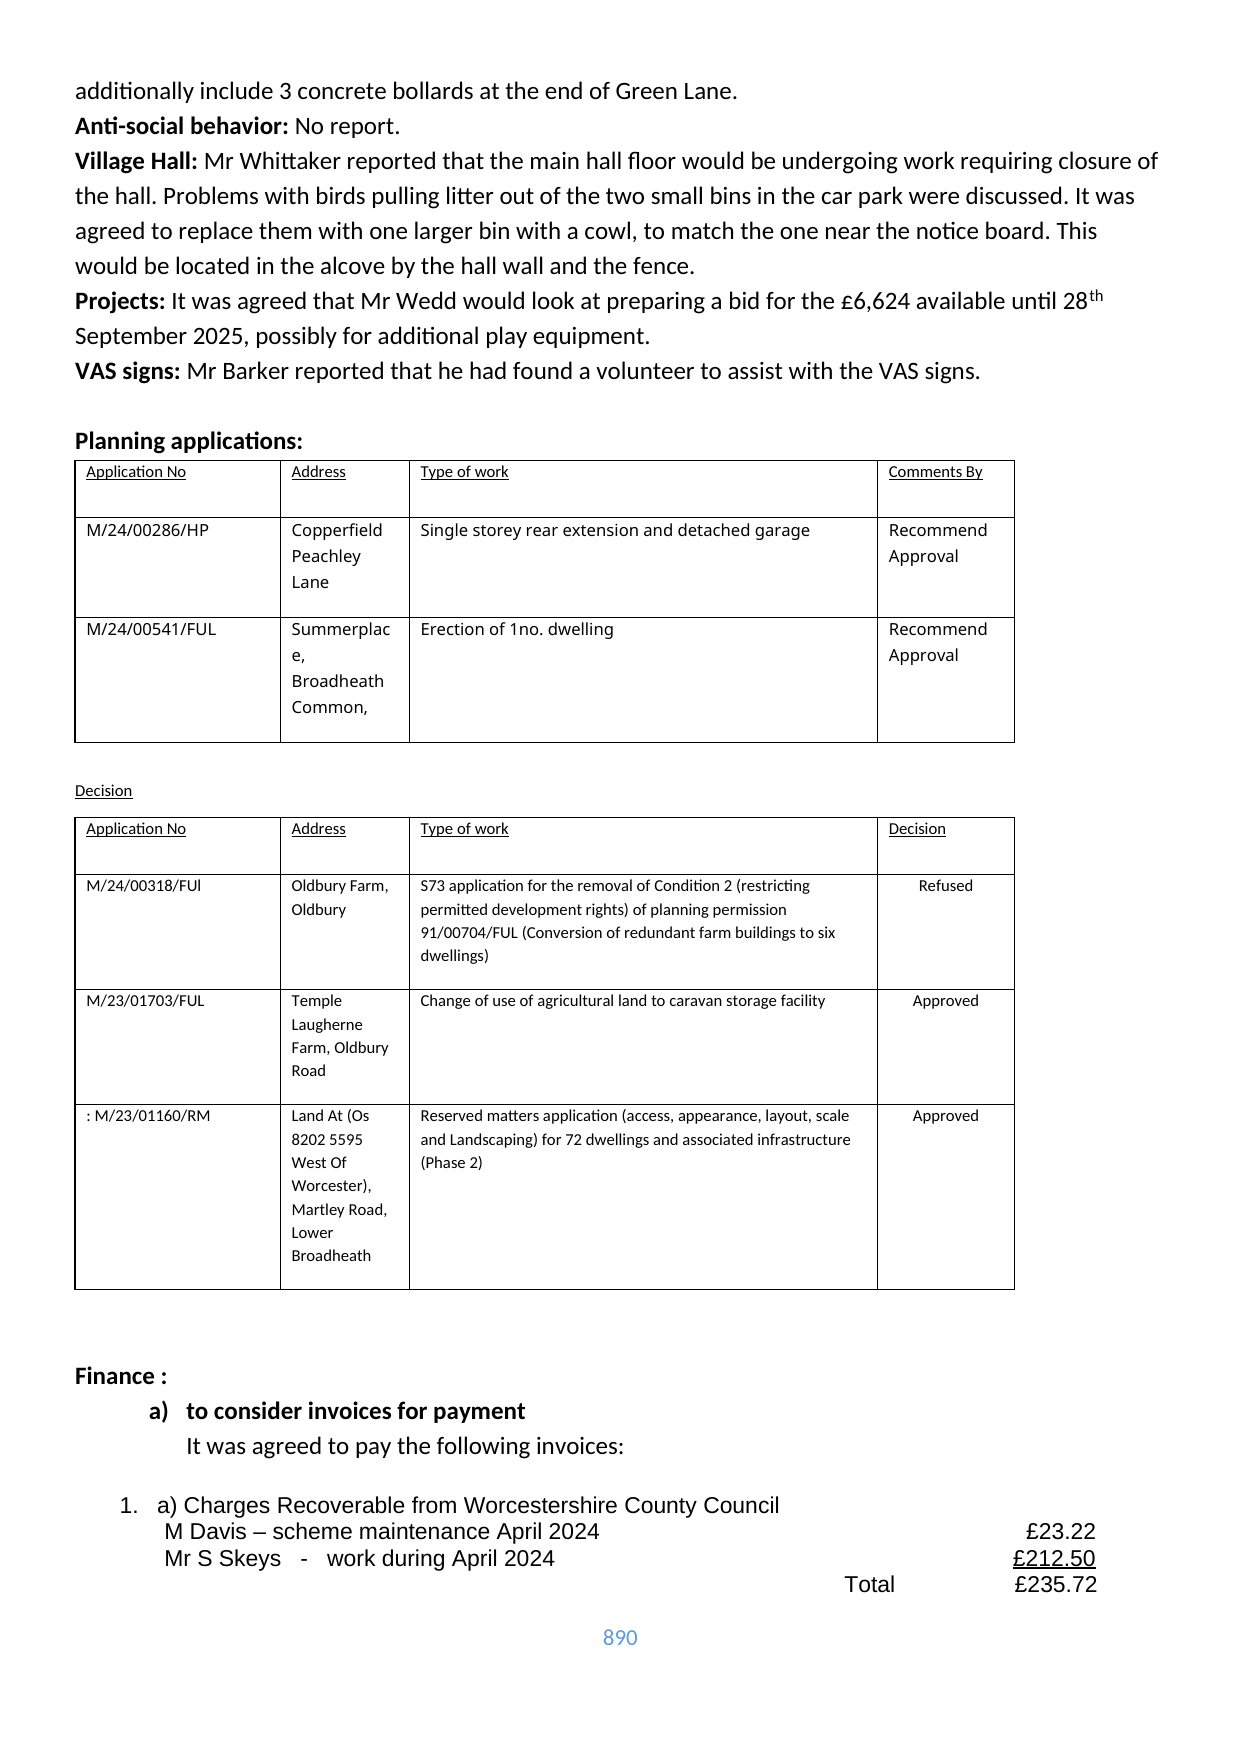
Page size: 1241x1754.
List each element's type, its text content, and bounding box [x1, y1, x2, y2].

text Planning applications: [75, 425, 1165, 456]
text Projects: It was agreed that Mr Wedd would look at preparing a bid for the £6,624 available until 28th September 2025, possibly for additional play equipment. [75, 285, 1165, 351]
text VAS signs: Mr Barker reported that he had found a volunteer to assist with the VAS signs. [75, 355, 1165, 386]
table_header Decision [878, 818, 1014, 874]
table_cell : M/23/01160/RM [76, 1105, 280, 1289]
list It was agreed to pay the following invoices: [186, 1430, 1165, 1461]
text Village Hall: Mr Whittaker reported that the main hall floor would be undergoing work requiring closure of the hall. Problems with birds pulling litter out of the two small bins in the car park were discussed. It was agreed to replace them with one larger bin with a cowl, to match the one near the notice board. This would be located in the alcove by the hall wall and the fence. [75, 145, 1165, 281]
text Mr S Skeys - work during April 2024 £212.50 [75, 1544, 1165, 1571]
table_cell Refused [878, 875, 1014, 989]
table_cell M/24/00318/FUl [76, 875, 280, 989]
list to consider invoices for payment [148, 1395, 1165, 1426]
table_cell Land At (Os 8202 5595 West Of Worcester), Martley Road, Lower Broadheath [281, 1105, 409, 1289]
table_cell Single storey rear extension and detached garage [410, 518, 877, 617]
table_cell M/24/00541/FUL [76, 618, 280, 742]
table_header Application No [76, 818, 280, 874]
table_cell M/24/00286/HP [76, 518, 280, 617]
text additionally include 3 concrete bollards at the end of Green Lane. Anti-social behavior: No report. [75, 75, 1165, 141]
table_header Type of work [410, 818, 877, 874]
table_cell Approved [878, 990, 1014, 1104]
table_cell Reserved matters application (access, appearance, layout, scale and Landscaping) for 72 dwellings and associated infrastructure (Phase 2) [410, 1105, 877, 1289]
table_cell Temple Laugherne Farm, Oldbury Road [281, 990, 409, 1104]
text Decision [75, 780, 1165, 801]
table_cell Recommend Approval [878, 518, 1014, 617]
table_header Application No [76, 461, 280, 517]
table_cell M/23/01703/FUL [76, 990, 280, 1104]
table_header Comments By [878, 461, 1014, 517]
table_cell Erection of 1no. dwelling [410, 618, 877, 742]
table_cell S73 application for the removal of Condition 2 (restricting permitted development rights) of planning permission 91/00704/FUL (Conversion of redundant farm buildings to six dwellings) [410, 875, 877, 989]
table_cell Summerplace, Broadheath Common, [281, 618, 409, 742]
table_cell Approved [878, 1105, 1014, 1289]
table_cell Copperfield Peachley Lane [281, 518, 409, 617]
table_cell Change of use of agricultural land to caravan storage facility [410, 990, 877, 1104]
table_header Address [281, 818, 409, 874]
table_cell Oldbury Farm, Oldbury [281, 875, 409, 989]
table_header Address [281, 461, 409, 517]
list a) Charges Recoverable from Worcestershire County Council [119, 1492, 1165, 1518]
text M Davis – scheme maintenance April 2024 £23.22 [75, 1518, 1165, 1544]
table_cell Recommend Approval [878, 618, 1014, 742]
text Finance : [75, 1360, 1165, 1391]
table_header Type of work [410, 461, 877, 517]
text Total £235.72 [75, 1571, 1165, 1597]
